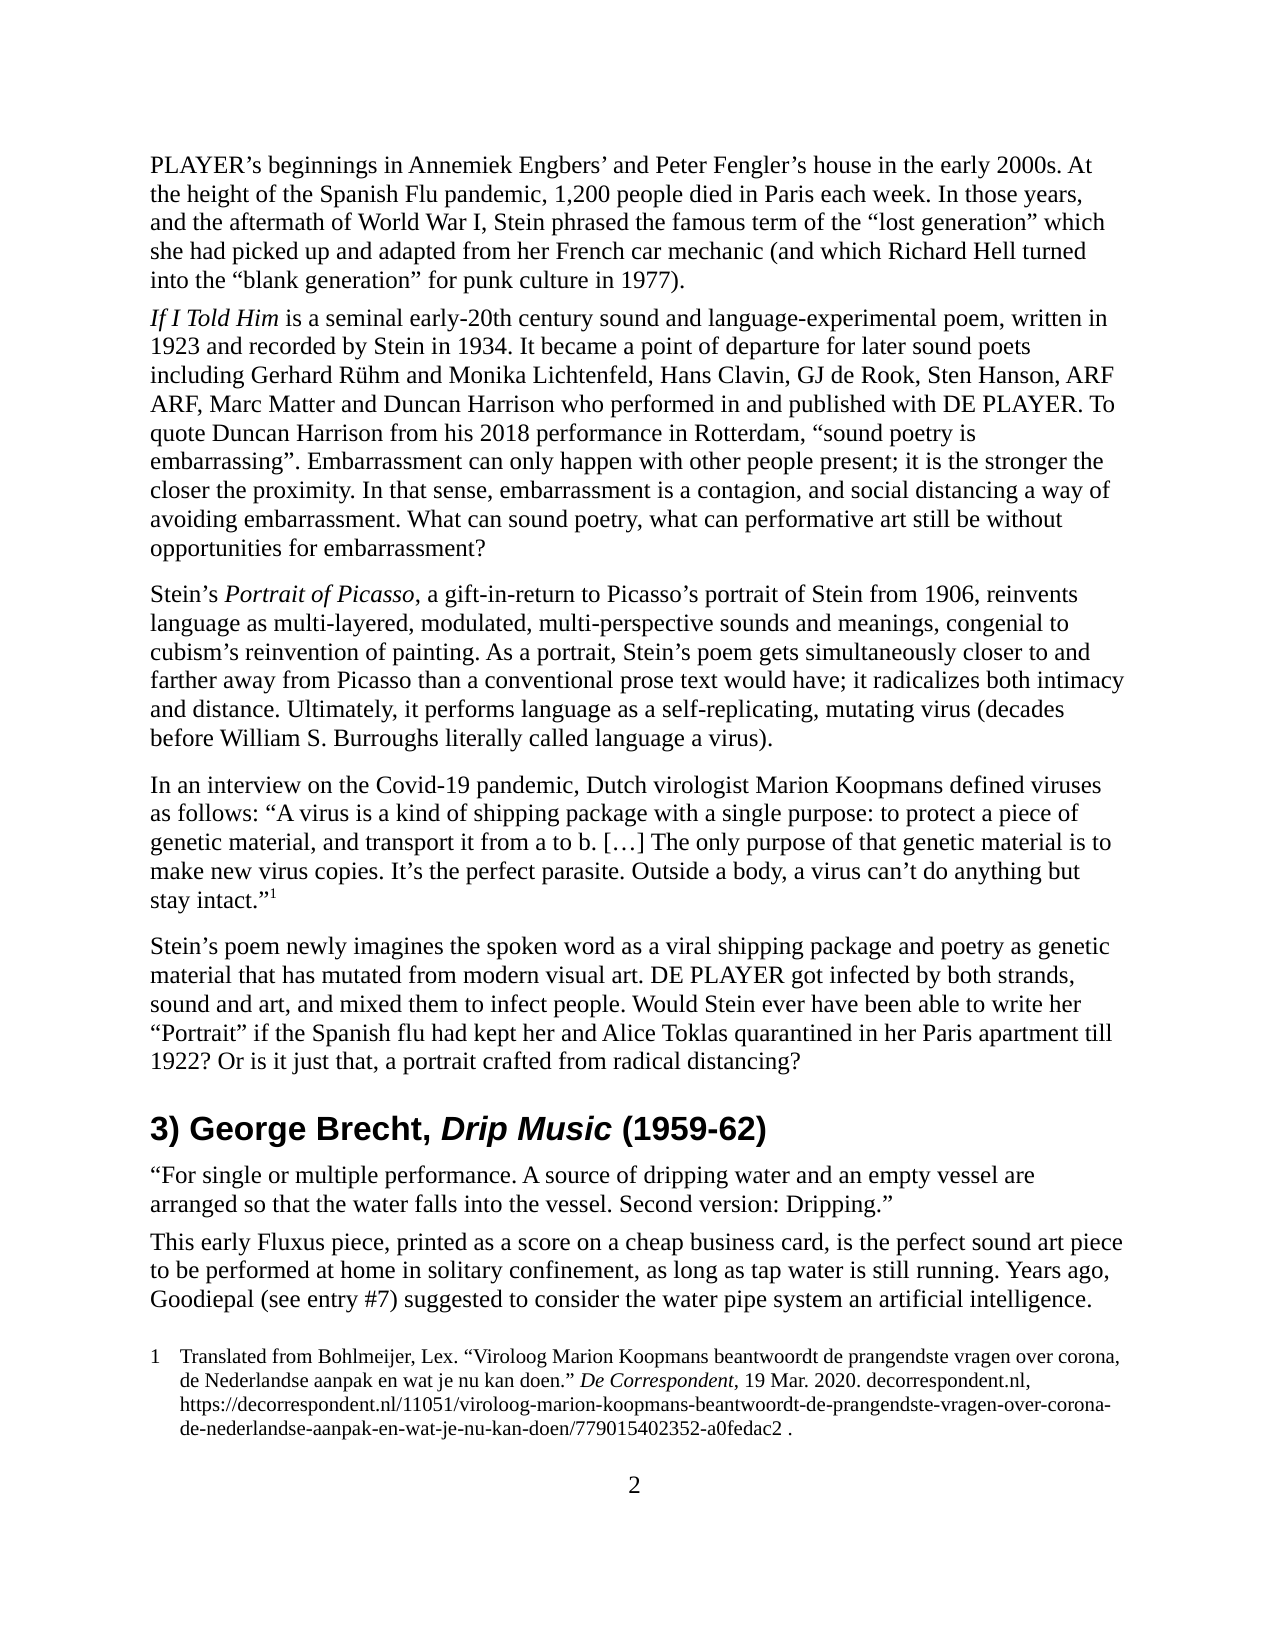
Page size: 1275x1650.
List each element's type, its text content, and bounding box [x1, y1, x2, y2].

text This early Fluxus piece, printed as a score on a cheap business card, is the perfect sound art piece to be performed at home in solitary confinement, as long as tap water is still running. Years ago, Goodiepal (see entry #7) suggested to consider the water pipe system an artificial intelligence. [150, 1227, 1125, 1313]
subtitle 3) George Brecht, Drip Music (1959-62) [150, 1109, 1125, 1148]
text Stein’s Portrait of Picasso, a gift-in-return to Picasso’s portrait of Stein from 1906, reinvents language as multi-layered, modulated, multi-perspective sounds and meanings, congenial to cubism’s reinvention of painting. As a portrait, Stein’s poem gets simultaneously closer to and farther away from Picasso than a conventional prose text would have; it radicalizes both intimacy and distance. Ultimately, it performs language as a self-replicating, mutating virus (decades before William S. Burroughs literally called language a virus). [150, 579, 1125, 752]
text In an interview on the Covid-19 pandemic, Dutch virologist Marion Koopmans defined viruses as follows: “A virus is a kind of shipping package with a single purpose: to protect a piece of genetic material, and transport it from a to b. […] The only purpose of that genetic material is to make new virus copies. It’s the perfect parasite. Outside a body, a virus can’t do anything but stay intact.” [150, 770, 1125, 913]
text “For single or multiple performance. A source of dripping water and an empty vessel are arranged so that the water falls into the vessel. Second version: Dripping.” [150, 1160, 1125, 1218]
text Stein’s poem newly imagines the spoken word as a viral shipping package and poetry as genetic material that has mutated from modern visual art. DE PLAYER got infected by both strands, sound and art, and mixed them to infect people. Would Stein ever have been able to write her “Portrait” if the Spanish flu had kept her and Alice Toklas quarantined in her Paris apartment till 1922? Or is it just that, a portrait crafted from radical distancing? [150, 931, 1125, 1075]
text If I Told Him is a seminal early-20th century sound and language-experimental poem, written in 1923 and recorded by Stein in 1934. It became a point of departure for later sound poets including Gerhard Rühm and Monika Lichtenfeld, Hans Clavin, GJ de Rook, Sten Hanson, ARF ARF, Marc Matter and Duncan Harrison who performed in and published with DE PLAYER. To quote Duncan Harrison from his 2018 performance in Rotterdam, “sound poetry is embarrassing”. Embarrassment can only happen with other people present; it is the stronger the closer the proximity. In that sense, embarrassment is a contagion, and social distancing a way of avoiding embarrassment. What can sound poetry, what can performative art still be without opportunities for embarrassment? [150, 303, 1125, 561]
text PLAYER’s beginnings in Annemiek Engbers’ and Peter Fengler’s house in the early 2000s. At the height of the Spanish Flu pandemic, 1,200 people died in Paris each week. In those years, and the aftermath of World War I, Stein phrased the famous term of the “lost generation” which she had picked up and adapted from her French car mechanic (and which Richard Hell turned into the “blank generation” for punk culture in 1977). [150, 150, 1125, 294]
text Translated from Bohlmeijer, Lex. “Viroloog Marion Koopmans beantwoordt de prangendste vragen over corona, de Nederlandse aanpak en wat je nu kan doen.” De Correspondent, 19 Mar. 2020. decorrespondent.nl, https://decorrespondent.nl/11051/viroloog-marion-koopmans-beantwoordt-de-prangendste-vragen-over-corona-de-nederlandse-aanpak-en-wat-je-nu-kan-doen/779015402352-a0fedac2 . [150, 1344, 1125, 1440]
